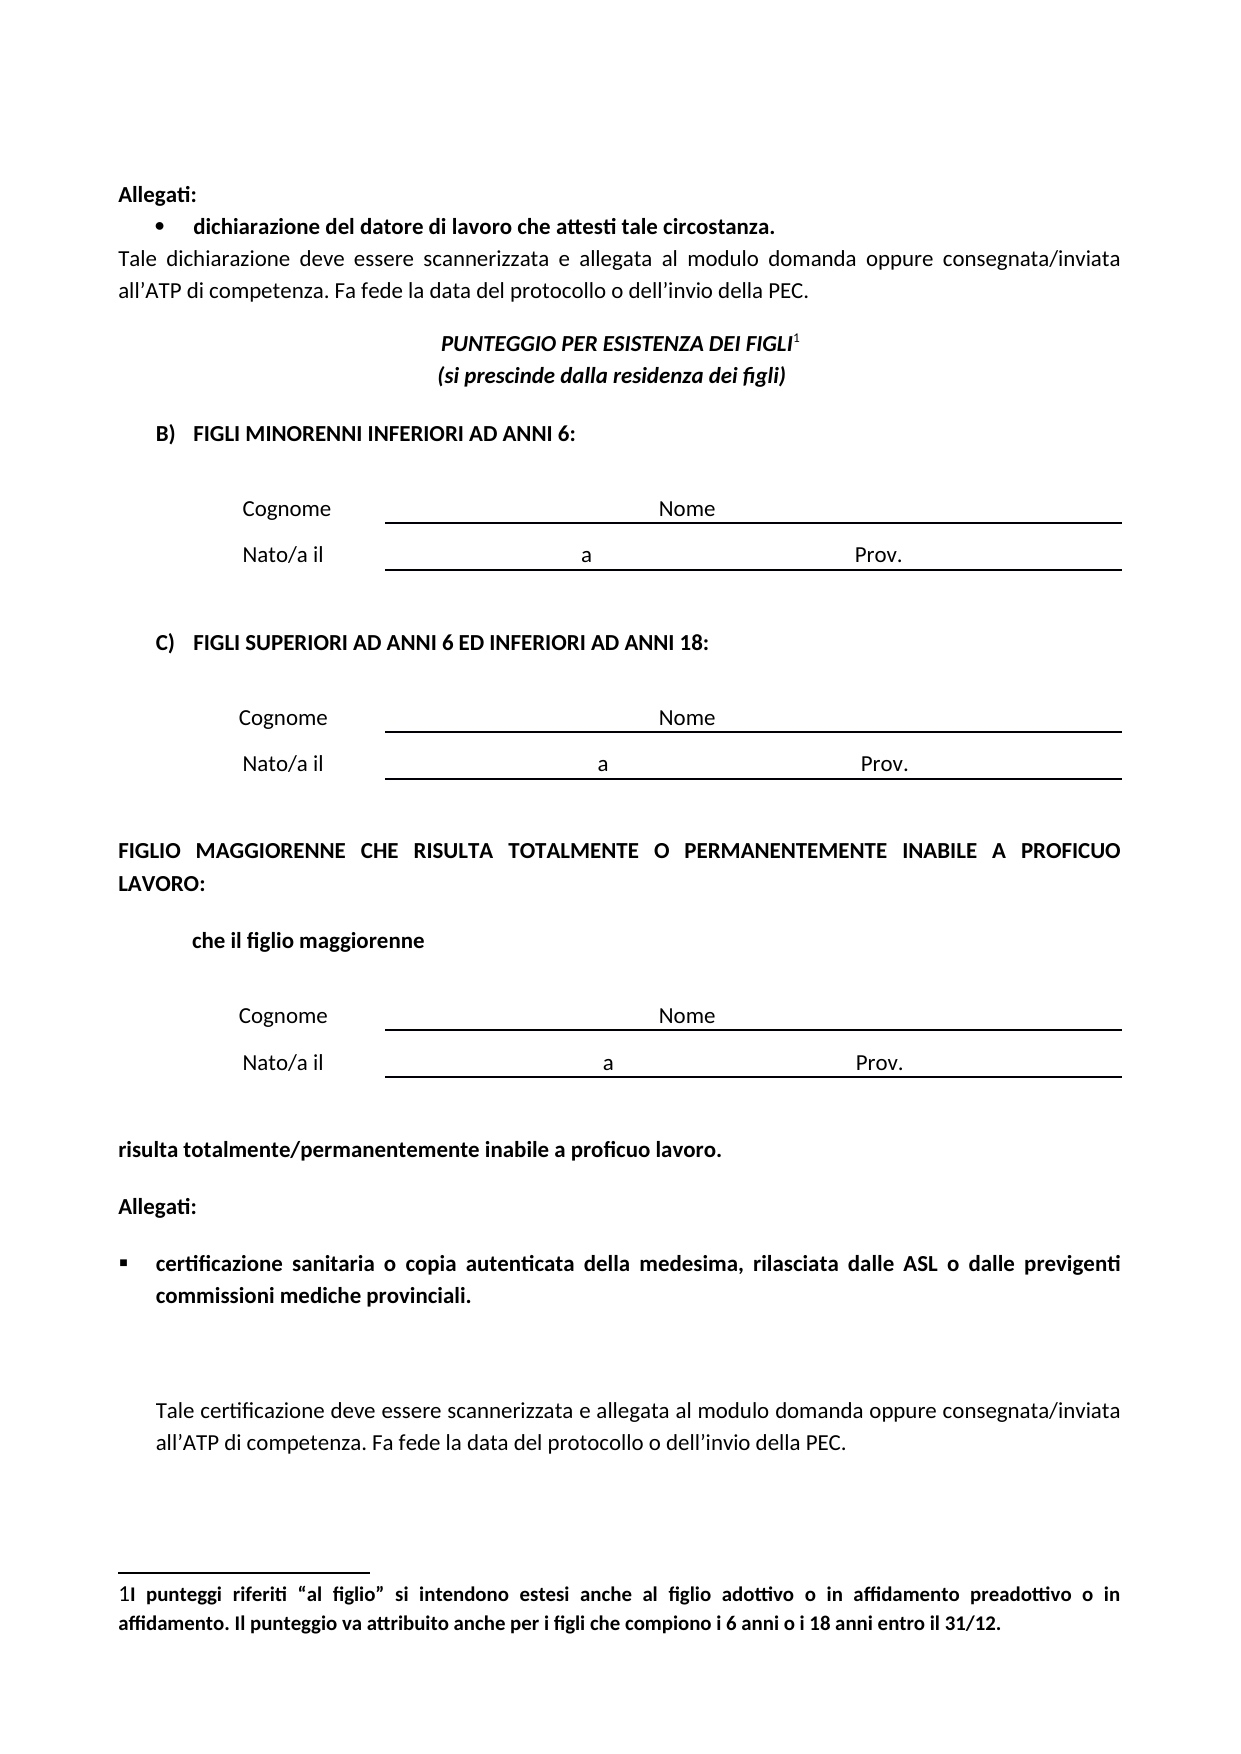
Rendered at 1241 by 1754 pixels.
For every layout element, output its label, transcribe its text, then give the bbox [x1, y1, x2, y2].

table_cell a Prov. [385, 733, 1122, 777]
text Allegati: [118, 180, 1122, 208]
table_cell Nato/a il [129, 522, 385, 568]
text I punteggi riferiti “al figlio” si intendono estesi anche al figlio adottivo o in affidamento preadottivo o in affidamento. Il punteggio va attribuito anche per i figli che compiono i 6 anni o i 18 anni entro il 31/12. [118, 1579, 1122, 1636]
text risulta totalmente/permanentemente inabile a proficuo lavoro. [118, 1135, 1122, 1163]
text (si prescinde dalla residenza dei figli) [118, 362, 1122, 389]
text Allegati: [118, 1192, 1122, 1220]
list FIGLI MINORENNI INFERIORI AD ANNI 6: [156, 419, 1122, 447]
table_header Cognome [129, 983, 385, 1029]
table_cell Nato/a il [129, 731, 385, 777]
list FIGLI SUPERIORI AD ANNI 6 ED INFERIORI AD ANNI 18: [156, 628, 1122, 656]
table_header Cognome [129, 685, 385, 731]
list Tale certificazione deve essere scannerizzata e allegata al modulo domanda oppure consegnata/inviata all’ATP di competenza. Fa fede la data del protocollo o dell’invio della PEC. [156, 1396, 1122, 1456]
table_header Cognome [129, 476, 385, 522]
text Tale dichiarazione deve essere scannerizzata e allegata al modulo domanda oppure consegnata/inviata all’ATP di competenza. Fa fede la data del protocollo o dell’invio della PEC. [118, 244, 1122, 304]
table_cell a Prov. [385, 524, 1122, 568]
list certificazione sanitaria o copia autenticata della medesima, rilasciata dalle ASL o dalle previgenti commissioni mediche provinciali. [118, 1249, 1122, 1309]
text che il figlio maggiorenne [192, 926, 1122, 954]
list dichiarazione del datore di lavoro che attesti tale circostanza. [156, 212, 1122, 240]
list PUNTEGGIO PER ESISTENZA DEI FIGLI [118, 329, 1122, 357]
table_cell Nato/a il [129, 1029, 385, 1076]
table_header Nome [385, 685, 1122, 731]
table_header Nome [385, 983, 1122, 1029]
table_cell a Prov. [385, 1031, 1122, 1076]
table_header Nome [385, 476, 1122, 522]
text FIGLIO MAGGIORENNE CHE RISULTA TOTALMENTE O PERMANENTEMENTE INABILE A PROFICUO LAVORO: [118, 837, 1122, 897]
